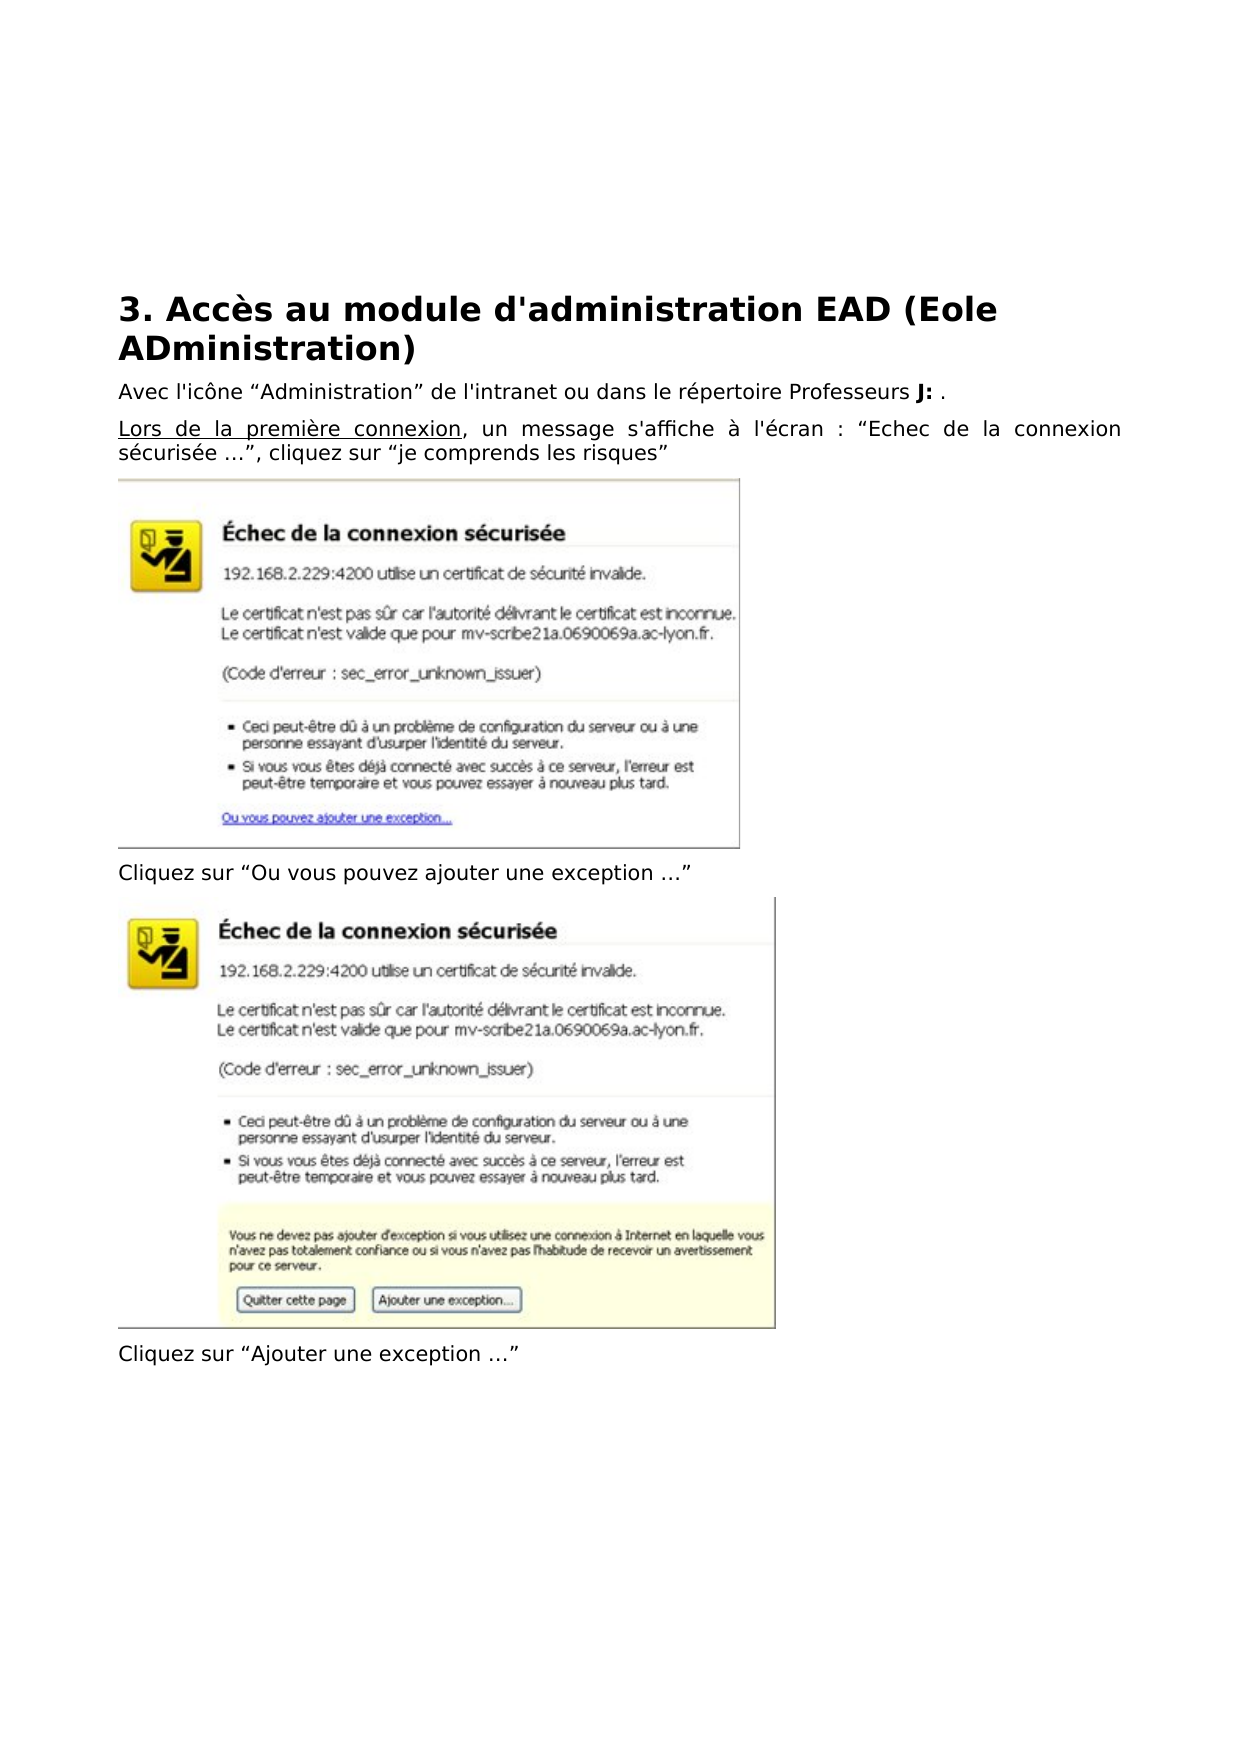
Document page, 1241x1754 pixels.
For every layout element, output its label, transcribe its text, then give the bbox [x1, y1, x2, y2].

text Lors de la première connexion, un message s'affiche à l'écran : “Echec de la connexion sécurisée …”, cliquez sur “je comprends les risques” [118, 417, 1122, 466]
text Cliquez sur “Ajouter une exception …” [118, 1342, 1122, 1366]
text Avec l'icône “Administration” de l'intranet ou dans le répertoire Professeurs J: . [118, 380, 1122, 405]
picture [118, 478, 740, 849]
subtitle 3. Accès au module d'administration EAD (Eole ADministration) [118, 290, 1122, 368]
text Cliquez sur “Ou vous pouvez ajouter une exception …” [118, 861, 1122, 885]
picture [118, 897, 776, 1329]
